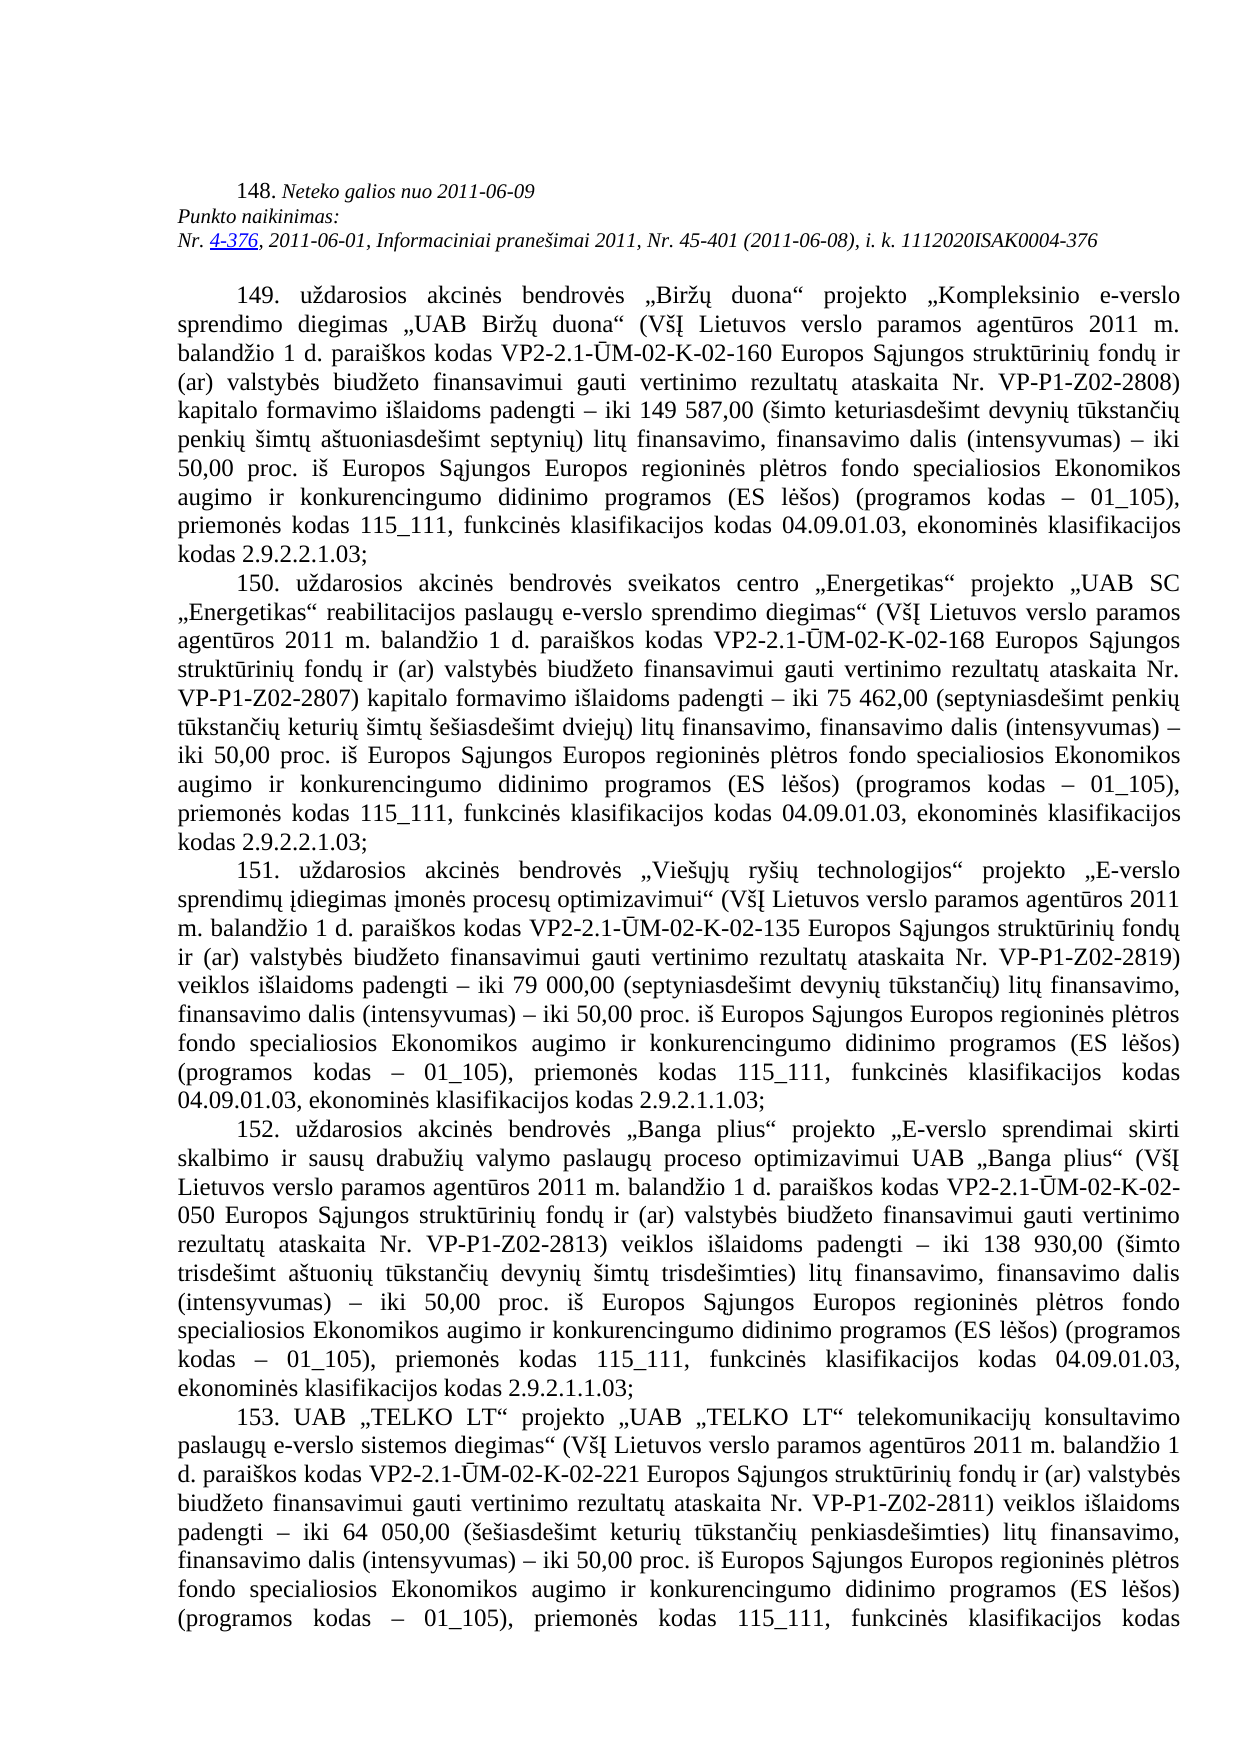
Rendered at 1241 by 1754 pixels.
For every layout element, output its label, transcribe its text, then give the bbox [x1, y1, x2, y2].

text 153. UAB „TELKO LT“ projekto „UAB „TELKO LT“ telekomunikacijų konsultavimo paslaugų e-verslo sistemos diegimas“ (VšĮ Lietuvos verslo paramos agentūros 2011 m. balandžio 1 d. paraiškos kodas VP2-2.1-ŪM-02-K-02-221 Europos Sąjungos struktūrinių fondų ir (ar) valstybės biudžeto finansavimui gauti vertinimo rezultatų ataskaita Nr. VP-P1-Z02-2811) veiklos išlaidoms padengti – iki 64 050,00 (šešiasdešimt keturių tūkstančių penkiasdešimties) litų finansavimo, finansavimo dalis (intensyvumas) – iki 50,00 proc. iš Europos Sąjungos Europos regioninės plėtros fondo specialiosios Ekonomikos augimo ir konkurencingumo didinimo programos (ES lėšos) (programos kodas – 01_105), priemonės kodas 115_111, funkcinės klasifikacijos kodas [177, 1402, 1181, 1632]
text 149. uždarosios akcinės bendrovės „Biržų duona“ projekto „Kompleksinio e-verslo sprendimo diegimas „UAB Biržų duona“ (VšĮ Lietuvos verslo paramos agentūros 2011 m. balandžio 1 d. paraiškos kodas VP2-2.1-ŪM-02-K-02-160 Europos Sąjungos struktūrinių fondų ir (ar) valstybės biudžeto finansavimui gauti vertinimo rezultatų ataskaita Nr. VP-P1-Z02-2808) kapitalo formavimo išlaidoms padengti – iki 149 587,00 (šimto keturiasdešimt devynių tūkstančių penkių šimtų aštuoniasdešimt septynių) litų finansavimo, finansavimo dalis (intensyvumas) – iki 50,00 proc. iš Europos Sąjungos Europos regioninės plėtros fondo specialiosios Ekonomikos augimo ir konkurencingumo didinimo programos (ES lėšos) (programos kodas – 01_105), priemonės kodas 115_111, funkcinės klasifikacijos kodas 04.09.01.03, ekonominės klasifikacijos kodas 2.9.2.2.1.03; [177, 280, 1181, 568]
text 151. uždarosios akcinės bendrovės „Viešųjų ryšių technologijos“ projekto „E-verslo sprendimų įdiegimas įmonės procesų optimizavimui“ (VšĮ Lietuvos verslo paramos agentūros 2011 m. balandžio 1 d. paraiškos kodas VP2-2.1-ŪM-02-K-02-135 Europos Sąjungos struktūrinių fondų ir (ar) valstybės biudžeto finansavimui gauti vertinimo rezultatų ataskaita Nr. VP-P1-Z02-2819) veiklos išlaidoms padengti – iki 79 000,00 (septyniasdešimt devynių tūkstančių) litų finansavimo, finansavimo dalis (intensyvumas) – iki 50,00 proc. iš Europos Sąjungos Europos regioninės plėtros fondo specialiosios Ekonomikos augimo ir konkurencingumo didinimo programos (ES lėšos) (programos kodas – 01_105), priemonės kodas 115_111, funkcinės klasifikacijos kodas 04.09.01.03, ekonominės klasifikacijos kodas 2.9.2.1.1.03; [177, 855, 1181, 1114]
text Punkto naikinimas: [177, 203, 1181, 228]
text 148. Neteko galios nuo 2011-06-09 [177, 177, 1181, 203]
text Nr. 4-376, 2011-06-01, Informaciniai pranešimai 2011, Nr. 45-401 (2011-06-08), i. k. 1112020ISAK0004-376 [177, 228, 1181, 252]
text 152. uždarosios akcinės bendrovės „Banga plius“ projekto „E-verslo sprendimai skirti skalbimo ir sausų drabužių valymo paslaugų proceso optimizavimui UAB „Banga plius“ (VšĮ Lietuvos verslo paramos agentūros 2011 m. balandžio 1 d. paraiškos kodas VP2-2.1-ŪM-02-K-02-050 Europos Sąjungos struktūrinių fondų ir (ar) valstybės biudžeto finansavimui gauti vertinimo rezultatų ataskaita Nr. VP-P1-Z02-2813) veiklos išlaidoms padengti – iki 138 930,00 (šimto trisdešimt aštuonių tūkstančių devynių šimtų trisdešimties) litų finansavimo, finansavimo dalis (intensyvumas) – iki 50,00 proc. iš Europos Sąjungos Europos regioninės plėtros fondo specialiosios Ekonomikos augimo ir konkurencingumo didinimo programos (ES lėšos) (programos kodas – 01_105), priemonės kodas 115_111, funkcinės klasifikacijos kodas 04.09.01.03, ekonominės klasifikacijos kodas 2.9.2.1.1.03; [177, 1114, 1181, 1402]
text 150. uždarosios akcinės bendrovės sveikatos centro „Energetikas“ projekto „UAB SC „Energetikas“ reabilitacijos paslaugų e-verslo sprendimo diegimas“ (VšĮ Lietuvos verslo paramos agentūros 2011 m. balandžio 1 d. paraiškos kodas VP2-2.1-ŪM-02-K-02-168 Europos Sąjungos struktūrinių fondų ir (ar) valstybės biudžeto finansavimui gauti vertinimo rezultatų ataskaita Nr. VP-P1-Z02-2807) kapitalo formavimo išlaidoms padengti – iki 75 462,00 (septyniasdešimt penkių tūkstančių keturių šimtų šešiasdešimt dviejų) litų finansavimo, finansavimo dalis (intensyvumas) – iki 50,00 proc. iš Europos Sąjungos Europos regioninės plėtros fondo specialiosios Ekonomikos augimo ir konkurencingumo didinimo programos (ES lėšos) (programos kodas – 01_105), priemonės kodas 115_111, funkcinės klasifikacijos kodas 04.09.01.03, ekonominės klasifikacijos kodas 2.9.2.2.1.03; [177, 568, 1181, 855]
